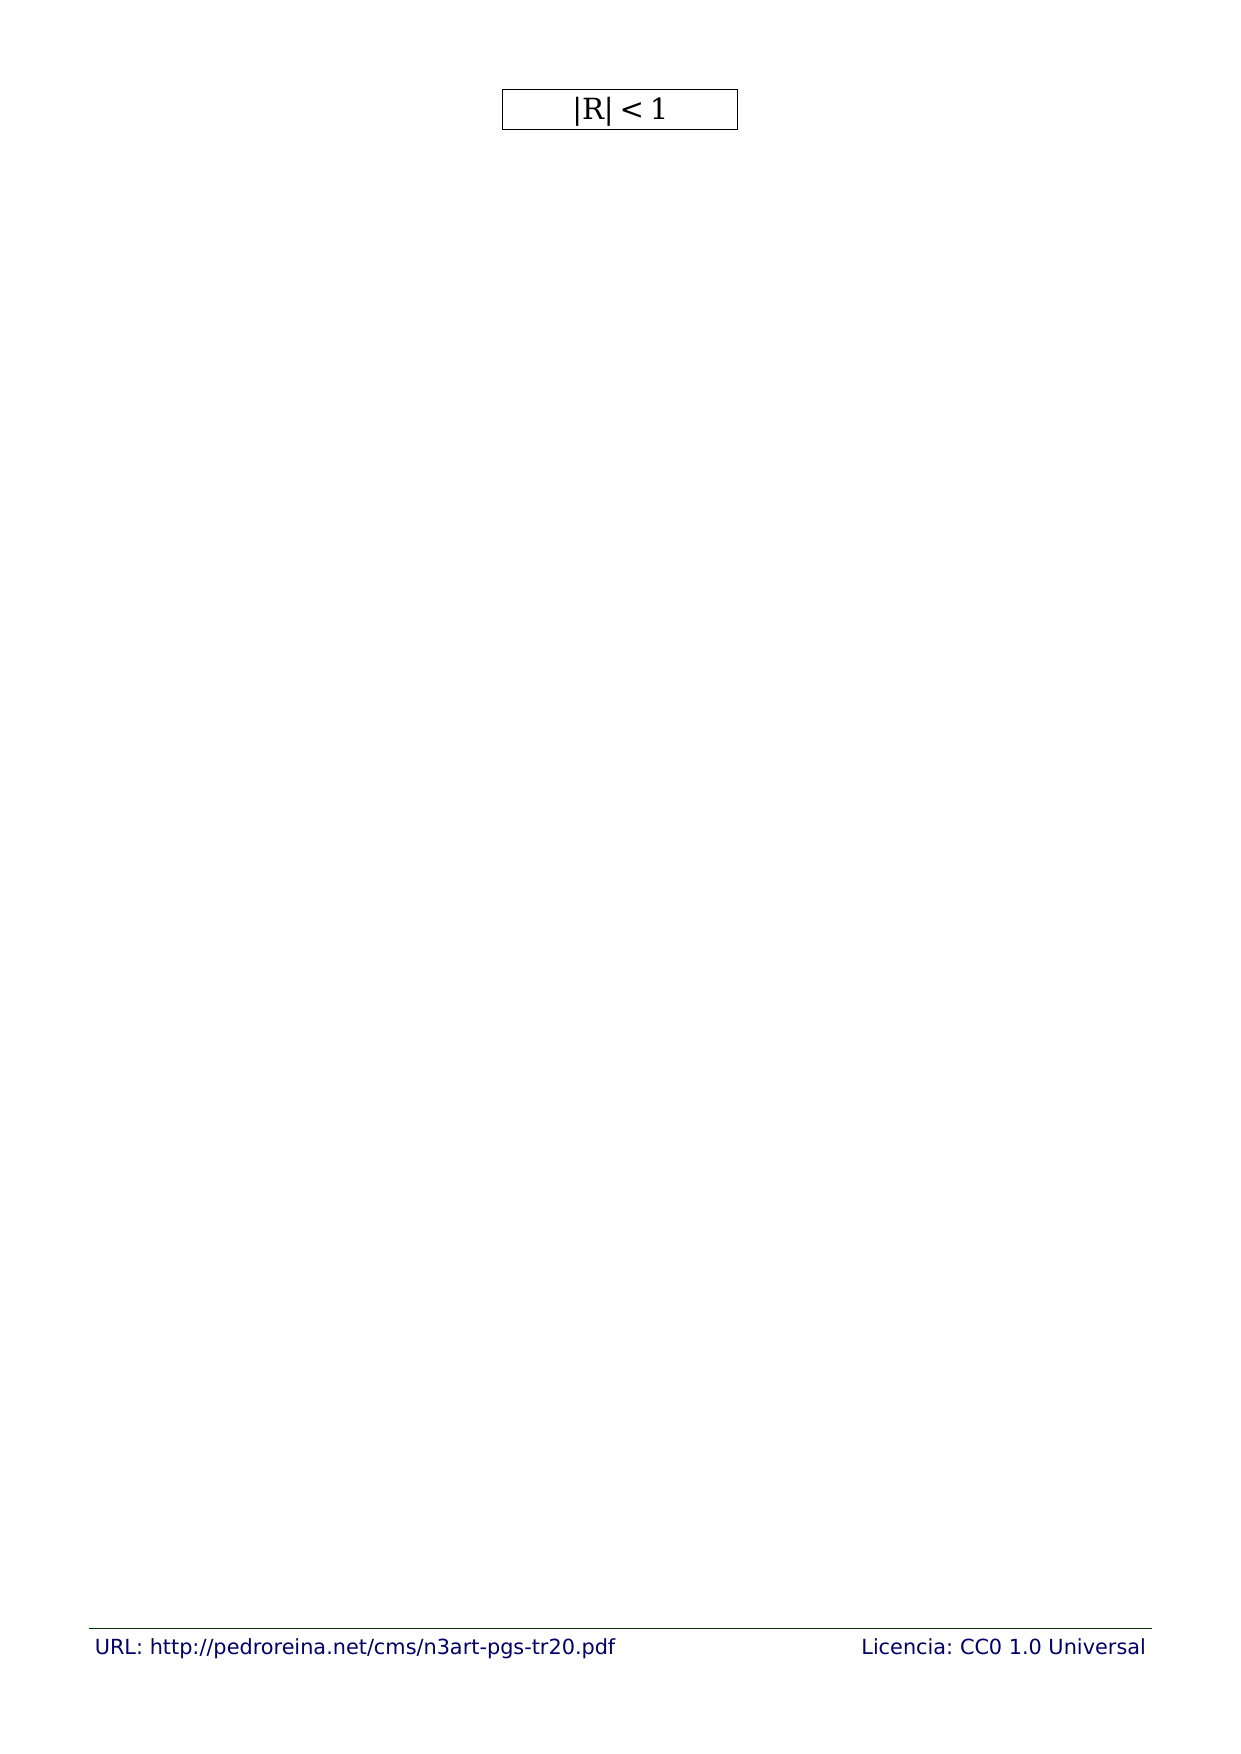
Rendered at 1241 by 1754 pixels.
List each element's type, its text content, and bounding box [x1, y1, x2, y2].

text |R| < 1 [503, 90, 737, 129]
